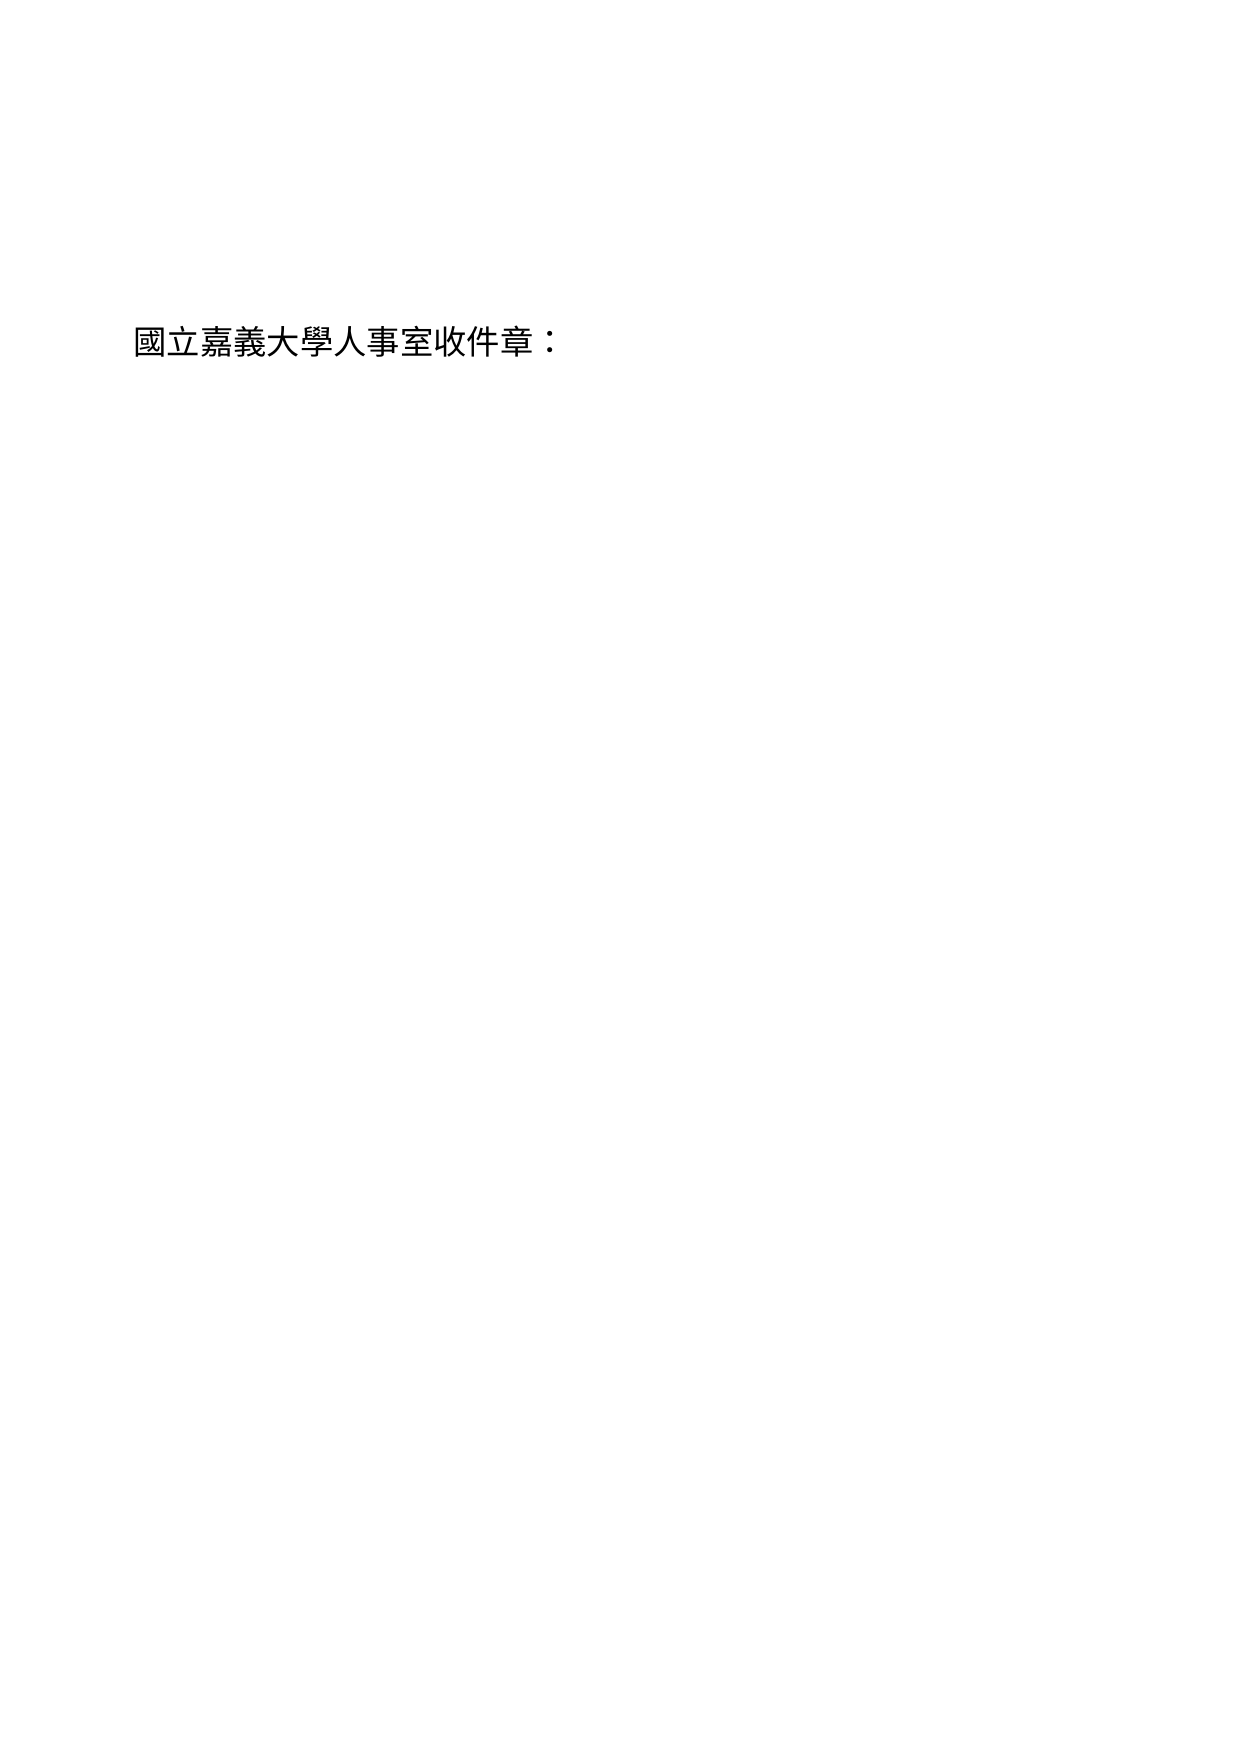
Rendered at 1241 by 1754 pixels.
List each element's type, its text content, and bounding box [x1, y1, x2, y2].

text 國立嘉義大學人事室收件章： [89, 298, 1152, 361]
